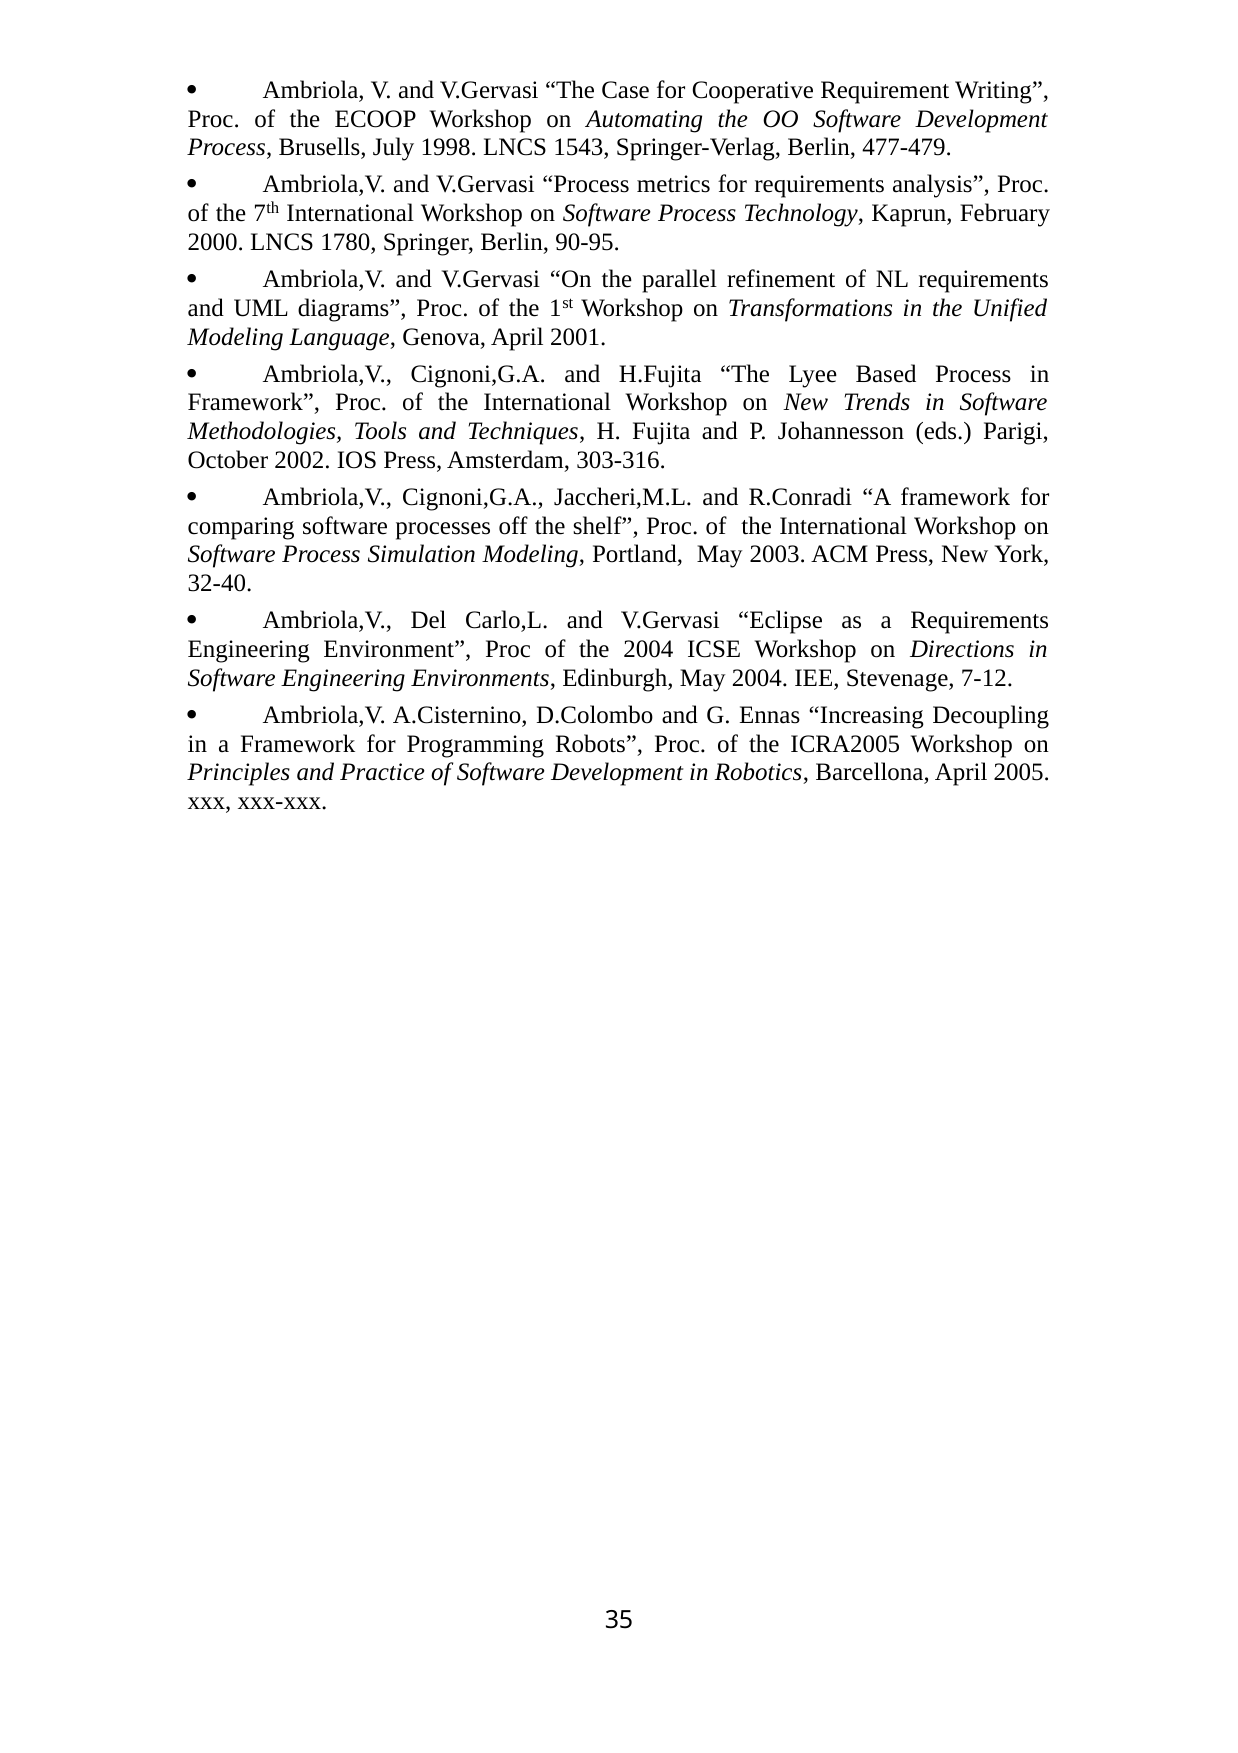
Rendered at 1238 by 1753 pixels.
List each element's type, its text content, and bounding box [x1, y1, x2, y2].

list Ambriola, V. and V.Gervasi “The Case for Cooperative Requirement Writing”, Proc. of the ECOOP Workshop on Automating the OO Software Development Process, Brusells, July 1998. LNCS 1543, Springer-Verlag, Berlin, 477-479. [187, 75, 1050, 161]
list Ambriola,V., Cignoni,G.A., Jaccheri,M.L. and R.Conradi “A framework for comparing software processes off the shelf”, Proc. of the International Workshop on Software Process Simulation Modeling, Portland, May 2003. ACM Press, New York, 32-40. [187, 482, 1050, 597]
list Ambriola,V., Del Carlo,L. and V.Gervasi “Eclipse as a Requirements Engineering Environment”, Proc of the 2004 ICSE Workshop on Directions in Software Engineering Environments, Edinburgh, May 2004. IEE, Stevenage, 7-12. [187, 605, 1050, 692]
list Ambriola,V. and V.Gervasi “Process metrics for requirements analysis”, Proc. of the 7th International Workshop on Software Process Technology, Kaprun, February 2000. LNCS 1780, Springer, Berlin, 90-95. [187, 169, 1050, 256]
list Ambriola,V., Cignoni,G.A. and H.Fujita “The Lyee Based Process in Framework”, Proc. of the International Workshop on New Trends in Software Methodologies, Tools and Techniques, H. Fujita and P. Johannesson (eds.) Parigi, October 2002. IOS Press, Amsterdam, 303-316. [187, 359, 1050, 474]
list Ambriola,V. A.Cisternino, D.Colombo and G. Ennas “Increasing Decoupling in a Framework for Programming Robots”, Proc. of the ICRA2005 Workshop on Principles and Practice of Software Development in Robotics, Barcellona, April 2005. xxx, xxx-xxx. [187, 700, 1050, 815]
list Ambriola,V. and V.Gervasi “On the parallel refinement of NL requirements and UML diagrams”, Proc. of the 1st Workshop on Transformations in the Unified Modeling Language, Genova, April 2001. [187, 264, 1050, 350]
